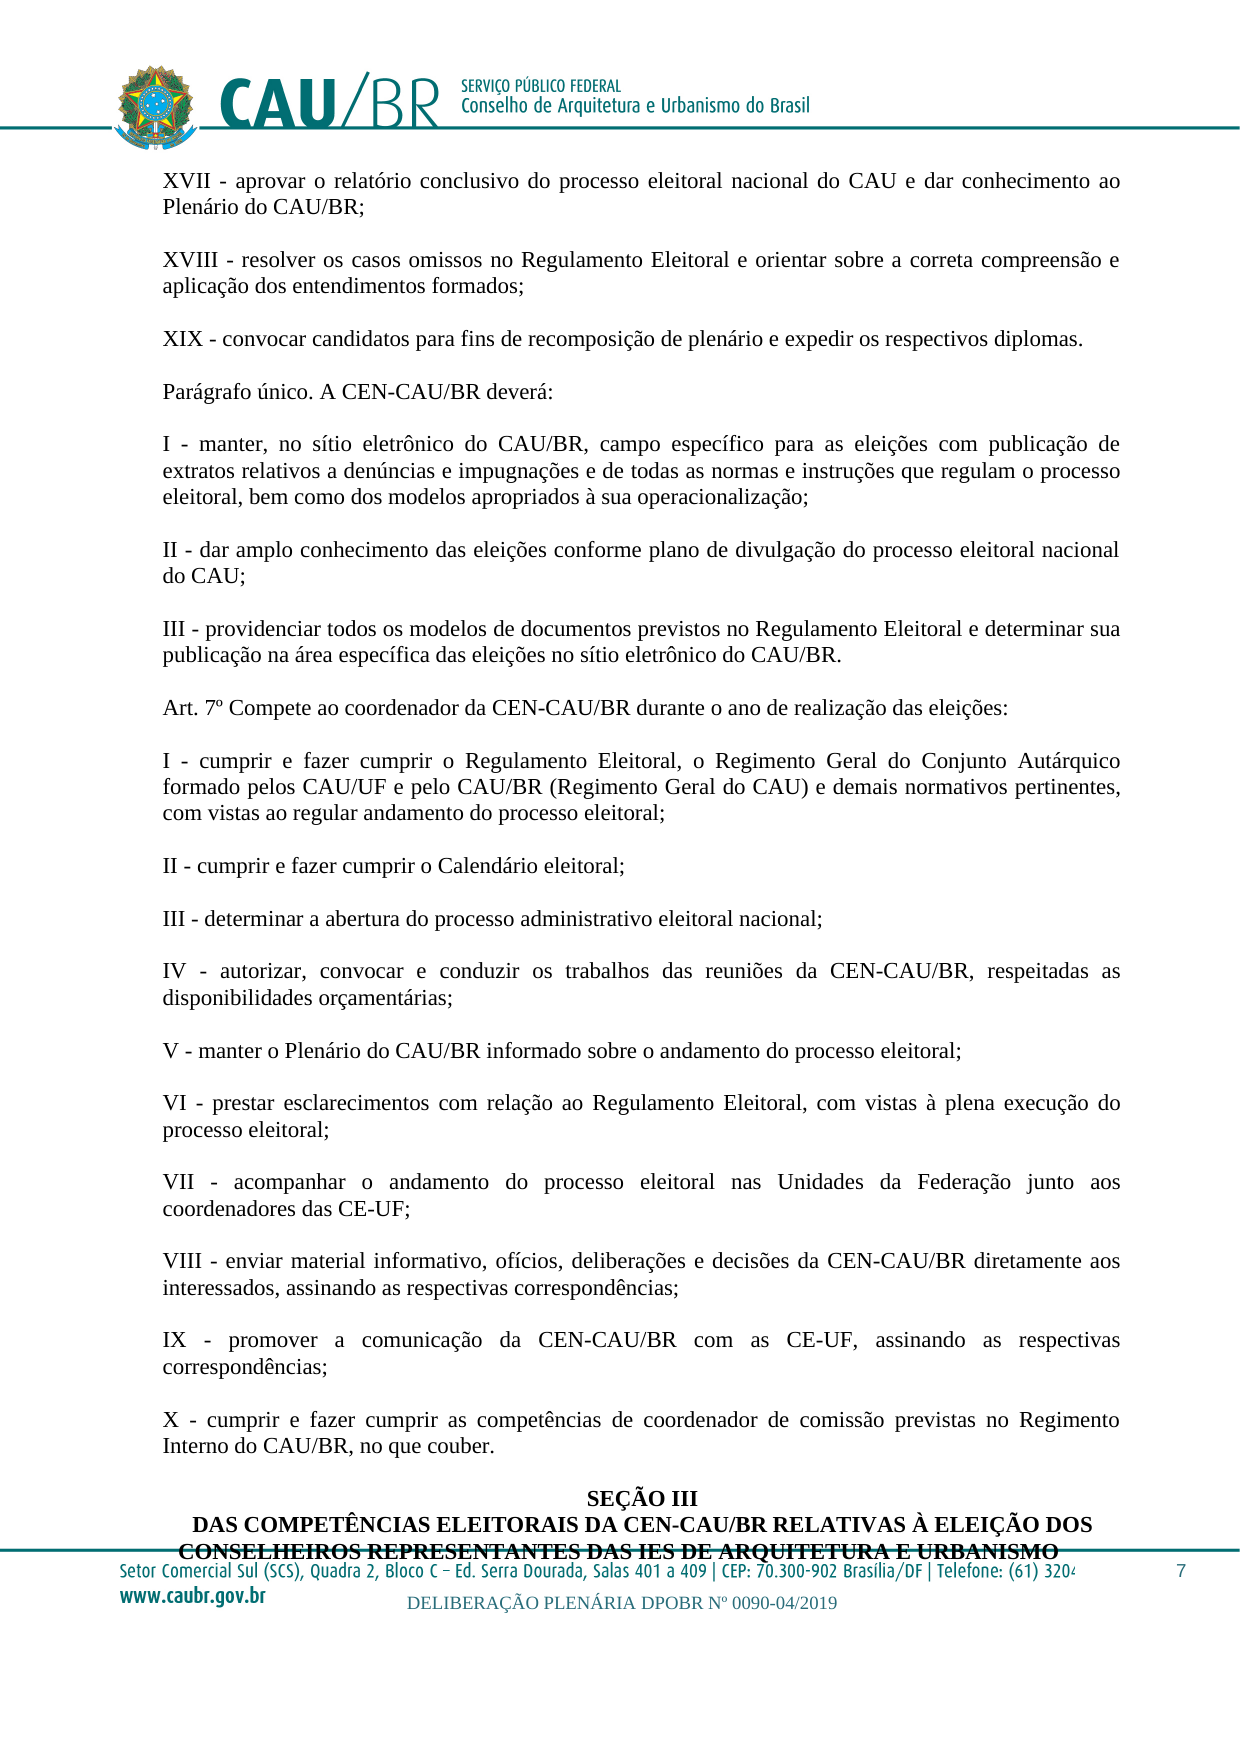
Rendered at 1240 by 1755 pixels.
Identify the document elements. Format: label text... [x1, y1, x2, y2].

subtitle SEÇÃO III [162, 1485, 1122, 1506]
text II - cumprir e fazer cumprir o Calendário eleitoral; [162, 852, 1122, 878]
text X - cumprir e fazer cumprir as competências de coordenador de comissão previstas no Regimento Interno do CAU/BR, no que couber. [162, 1406, 1122, 1458]
text II - dar amplo conhecimento das eleições conforme plano de divulgação do processo eleitoral nacional do CAU; [162, 536, 1122, 589]
text XVIII - resolver os casos omissos no Regulamento Eleitoral e orientar sobre a correta compreensão e aplicação dos entendimentos formados; [162, 246, 1122, 299]
text III - providenciar todos os modelos de documentos previstos no Regulamento Eleitoral e determinar sua publicação na área específica das eleições no sítio eletrônico do CAU/BR. [162, 615, 1122, 668]
text IV - autorizar, convocar e conduzir os trabalhos das reuniões da CEN-CAU/BR, respeitadas as disponibilidades orçamentárias; [162, 958, 1122, 1010]
text XIX - convocar candidatos para fins de recomposição de plenário e expedir os respectivos diplomas. [162, 325, 1122, 351]
text VIII - enviar material informativo, ofícios, deliberações e decisões da CEN-CAU/BR diretamente aos interessados, assinando as respectivas correspondências; [162, 1247, 1122, 1300]
text I - cumprir e fazer cumprir o Regulamento Eleitoral, o Regimento Geral do Conjunto Autárquico formado pelos CAU/UF e pelo CAU/BR (Regimento Geral do CAU) e demais normativos pertinentes, com vistas ao regular andamento do processo eleitoral; [162, 747, 1122, 826]
text XVII - aprovar o relatório conclusivo do processo eleitoral nacional do CAU e dar conhecimento ao Plenário do CAU/BR; [162, 178, 1122, 220]
text Parágrafo único. A CEN-CAU/BR deverá: [162, 378, 1122, 404]
text V - manter o Plenário do CAU/BR informado sobre o andamento do processo eleitoral; [162, 1037, 1122, 1063]
text Art. 7º Compete ao coordenador da CEN-CAU/BR durante o ano de realização das eleições: [162, 694, 1122, 720]
text I - manter, no sítio eletrônico do CAU/BR, campo específico para as eleições com publicação de extratos relativos a denúncias e impugnações e de todas as normas e instruções que regulam o processo eleitoral, bem como dos modelos apropriados à sua operacionalização; [162, 431, 1122, 509]
text VI - prestar esclarecimentos com relação ao Regulamento Eleitoral, com vistas à plena execução do processo eleitoral; [162, 1089, 1122, 1142]
text VII - acompanhar o andamento do processo eleitoral nas Unidades da Federação junto aos coordenadores das CE-UF; [162, 1168, 1122, 1221]
text IX - promover a comunicação da CEN-CAU/BR com as CE-UF, assinando as respectivas correspondências; [162, 1327, 1122, 1379]
text III - determinar a abertura do processo administrativo eleitoral nacional; [162, 905, 1122, 931]
